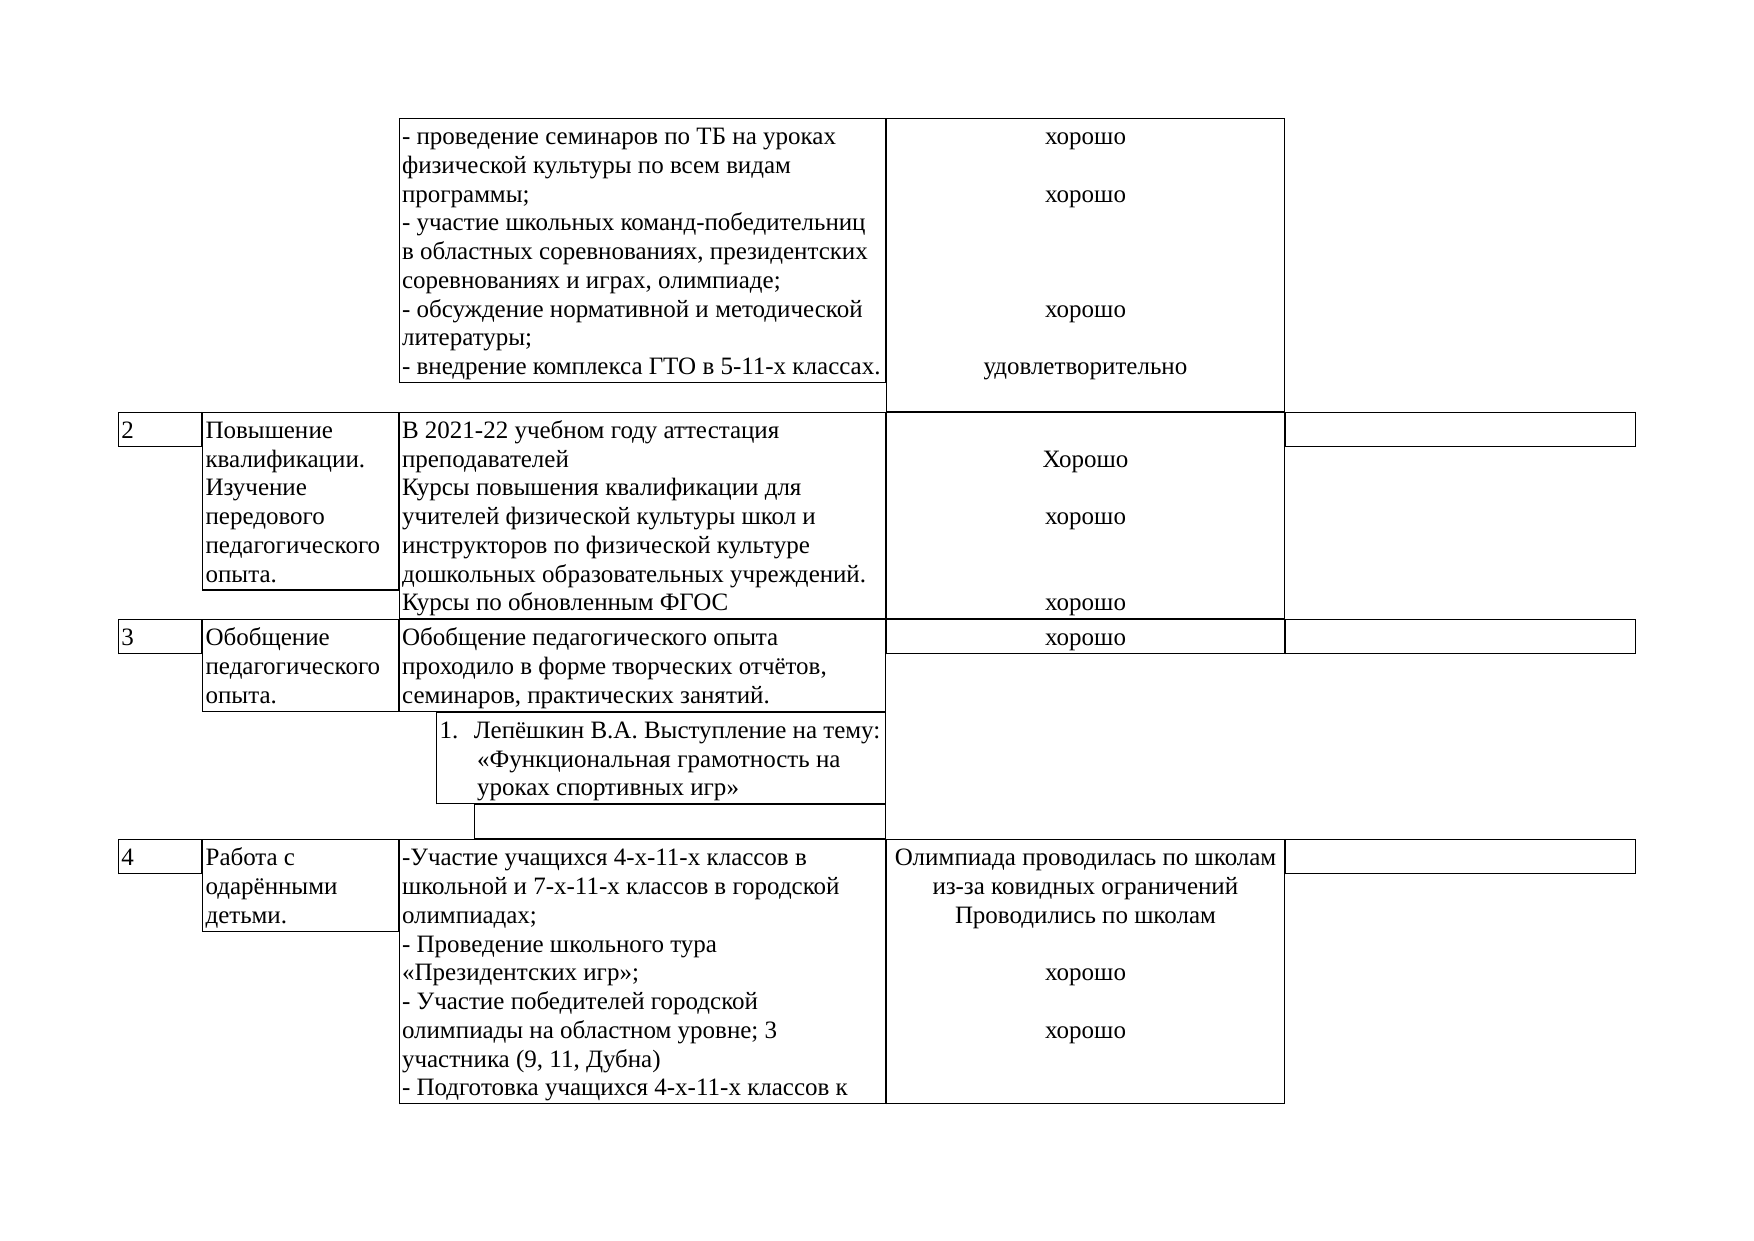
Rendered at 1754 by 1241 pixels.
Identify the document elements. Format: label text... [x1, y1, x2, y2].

table_cell [1285, 118, 1636, 412]
table_cell [202, 591, 399, 619]
table_cell 3 [119, 620, 201, 653]
table_cell [1286, 840, 1635, 873]
table_cell [1285, 447, 1636, 619]
table_cell -Участие учащихся 4-х-11-х классов в школьной и 7-х-11-х классов в городской олимпиадах; - Проведение школьного тура «Президентских игр»; - Участие победителей городской олимпиады на областном уровне; 3 участника (9, 11, Дубна) - Подготовка учащихся 4-х-11-х классов к [400, 840, 885, 1103]
table_cell [1285, 874, 1636, 1104]
table_cell Олимпиада проводилась по школам из-за ковидных ограничений Проводились по школам хорошо хорошо [887, 840, 1284, 1103]
table_cell Обобщение педагогического опыта проходило в форме творческих отчётов, семинаров, практических занятий. Лепёшкин В.А. Выступление на тему: «Функциональная грамотность на уроках спортивных игр» [400, 620, 885, 711]
table_cell [1285, 654, 1636, 839]
table_cell Хорошо хорошо хорошо [887, 413, 1284, 618]
table_cell [202, 712, 399, 839]
table_cell хорошо [887, 620, 1284, 653]
table_cell [202, 932, 399, 1104]
table_cell хорошо хорошо хорошо удовлетворительно [887, 119, 1284, 411]
table_cell 2 [119, 413, 201, 446]
table_cell - проведение семинаров по ТБ на уроках физической культуры по всем видам программы; - участие школьных команд-победительниц в областных соревнованиях, президентских соревнованиях и играх, олимпиаде; - обсуждение нормативной и методической литературы; - внедрение комплекса ГТО в 5-11-х классах. [400, 119, 885, 382]
table_cell [1286, 620, 1635, 653]
table_cell [118, 874, 202, 1104]
table_cell [886, 654, 1285, 839]
table_cell В 2021-22 учебном году аттестация преподавателей Курсы повышения квалификации для учителей физической культуры школ и инструкторов по физической культуре дошкольных образовательных учреждений. Курсы по обновленным ФГОС [400, 413, 885, 618]
table_cell [118, 118, 202, 412]
table_cell Обобщение педагогического опыта проходило в форме творческих отчётов, семинаров, практических занятий. Лепёшкин В.А. Выступление на тему: «Функциональная грамотность на уроках спортивных игр» [437, 713, 885, 803]
table_cell Обобщение педагогического опыта. [203, 620, 398, 711]
table_cell [118, 447, 202, 619]
table_cell Обобщение педагогического опыта проходило в форме творческих отчётов, семинаров, практических занятий. Лепёшкин В.А. Выступление на тему: «Функциональная грамотность на уроках спортивных игр» [399, 712, 474, 839]
table_cell [118, 654, 202, 839]
table_cell Повышение квалификации. Изучение передового педагогического опыта. [203, 413, 398, 589]
table_cell Работа с одарёнными детьми. [203, 840, 398, 931]
table_cell 4 [119, 840, 201, 873]
table_cell [202, 118, 399, 412]
table_cell [1286, 413, 1635, 446]
table_cell Обобщение педагогического опыта проходило в форме творческих отчётов, семинаров, практических занятий. Лепёшкин В.А. Выступление на тему: «Функциональная грамотность на уроках спортивных игр» [475, 805, 885, 838]
